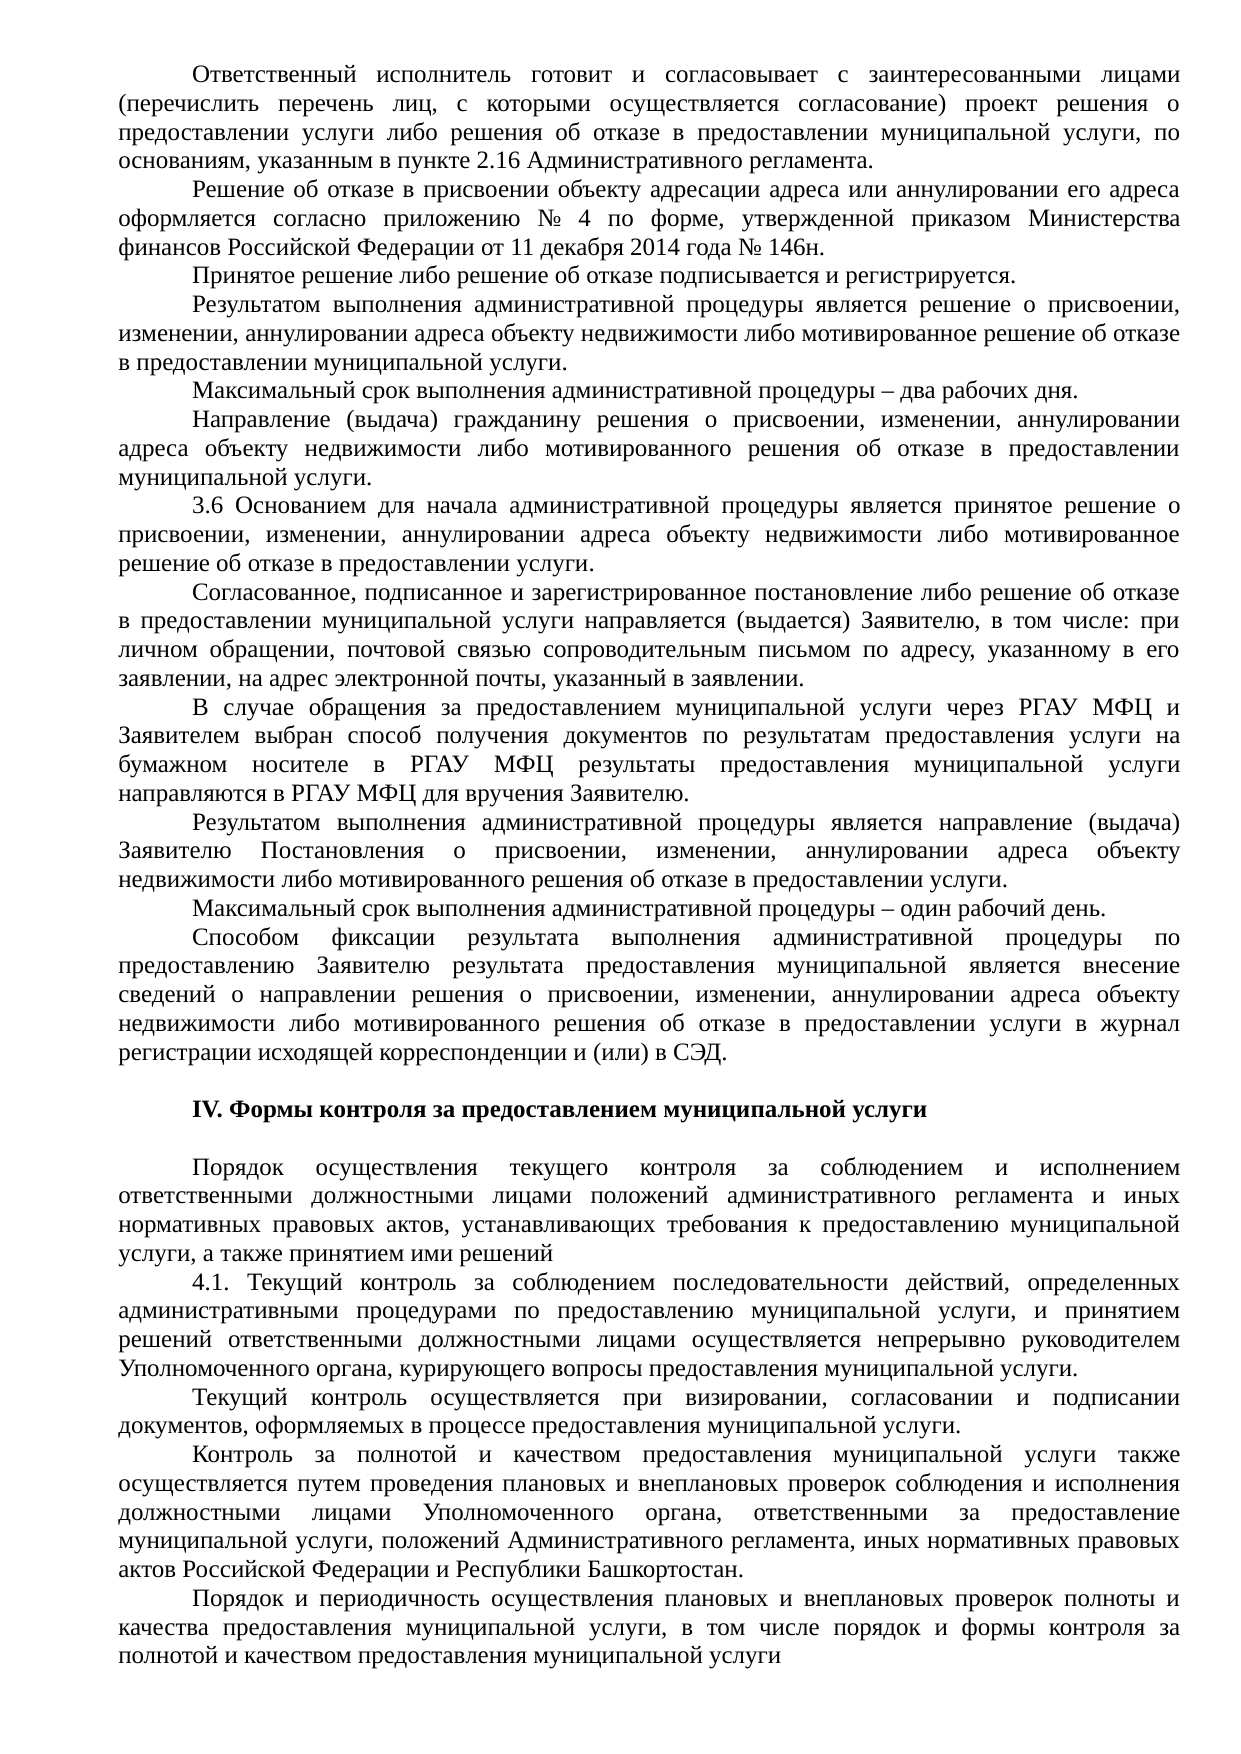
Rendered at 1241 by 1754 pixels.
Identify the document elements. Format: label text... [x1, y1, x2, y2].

text Порядок осуществления текущего контроля за соблюдением и исполнением ответственными должностными лицами положений административного регламента и иных нормативных правовых актов, устанавливающих требования к предоставлению муниципальной услуги, а также принятием ими решений [118, 1152, 1181, 1267]
text Результатом выполнения административной процедуры является решение о присвоении, изменении, аннулировании адреса объекту недвижимости либо мотивированное решение об отказе в предоставлении муниципальной услуги. [118, 289, 1181, 375]
text Решение об отказе в присвоении объекту адресации адреса или аннулировании его адреса оформляется согласно приложению № 4 по форме, утвержденной приказом Министерства финансов Российской Федерации от 11 декабря 2014 года № 146н. [118, 174, 1181, 260]
text 4.1. Текущий контроль за соблюдением последовательности действий, определенных административными процедурами по предоставлению муниципальной услуги, и принятием решений ответственными должностными лицами осуществляется непрерывно руководителем Уполномоченного органа, курирующего вопросы предоставления муниципальной услуги. [118, 1267, 1181, 1382]
text Направление (выдача) гражданину решения о присвоении, изменении, аннулировании адреса объекту недвижимости либо мотивированного решения об отказе в предоставлении муниципальной услуги. [118, 404, 1181, 490]
text 3.6 Основанием для начала административной процедуры является принятое решение о присвоении, изменении, аннулировании адреса объекту недвижимости либо мотивированное решение об отказе в предоставлении услуги. [118, 490, 1181, 577]
text Контроль за полнотой и качеством предоставления муниципальной услуги также осуществляется путем проведения плановых и внеплановых проверок соблюдения и исполнения должностными лицами Уполномоченного органа, ответственными за предоставление муниципальной услуги, положений Административного регламента, иных нормативных правовых актов Российской Федерации и Республики Башкортостан. [118, 1439, 1181, 1583]
text В случае обращения за предоставлением муниципальной услуги через РГАУ МФЦ и Заявителем выбран способ получения документов по результатам предоставления услуги на бумажном носителе в РГАУ МФЦ результаты предоставления муниципальной услуги направляются в РГАУ МФЦ для вручения Заявителю. [118, 692, 1181, 807]
text Согласованное, подписанное и зарегистрированное постановление либо решение об отказе в предоставлении муниципальной услуги направляется (выдается) Заявителю, в том числе: при личном обращении, почтовой связью сопроводительным письмом по адресу, указанному в его заявлении, на адрес электронной почты, указанный в заявлении. [118, 577, 1181, 692]
text IV. Формы контроля за предоставлением муниципальной услуги [118, 1094, 1181, 1123]
text Максимальный срок выполнения административной процедуры – один рабочий день. [118, 893, 1181, 922]
text Ответственный исполнитель готовит и согласовывает с заинтересованными лицами (перечислить перечень лиц, с которыми осуществляется согласование) проект решения о предоставлении услуги либо решения об отказе в предоставлении муниципальной услуги, по основаниям, указанным в пункте 2.16 Административного регламента. [118, 59, 1181, 174]
text Максимальный срок выполнения административной процедуры – два рабочих дня. [118, 375, 1181, 404]
text Порядок и периодичность осуществления плановых и внеплановых проверок полноты и качества предоставления муниципальной услуги, в том числе порядок и формы контроля за полнотой и качеством предоставления муниципальной услуги [118, 1583, 1181, 1669]
text Результатом выполнения административной процедуры является направление (выдача) Заявителю Постановления о присвоении, изменении, аннулировании адреса объекту недвижимости либо мотивированного решения об отказе в предоставлении услуги. [118, 807, 1181, 893]
text Способом фиксации результата выполнения административной процедуры по предоставлению Заявителю результата предоставления муниципальной является внесение сведений о направлении решения о присвоении, изменении, аннулировании адреса объекту недвижимости либо мотивированного решения об отказе в предоставлении услуги в журнал регистрации исходящей корреспонденции и (или) в СЭД. [118, 922, 1181, 1065]
text Текущий контроль осуществляется при визировании, согласовании и подписании документов, оформляемых в процессе предоставления муниципальной услуги. [118, 1382, 1181, 1439]
text Принятое решение либо решение об отказе подписывается и регистрируется. [118, 260, 1181, 289]
